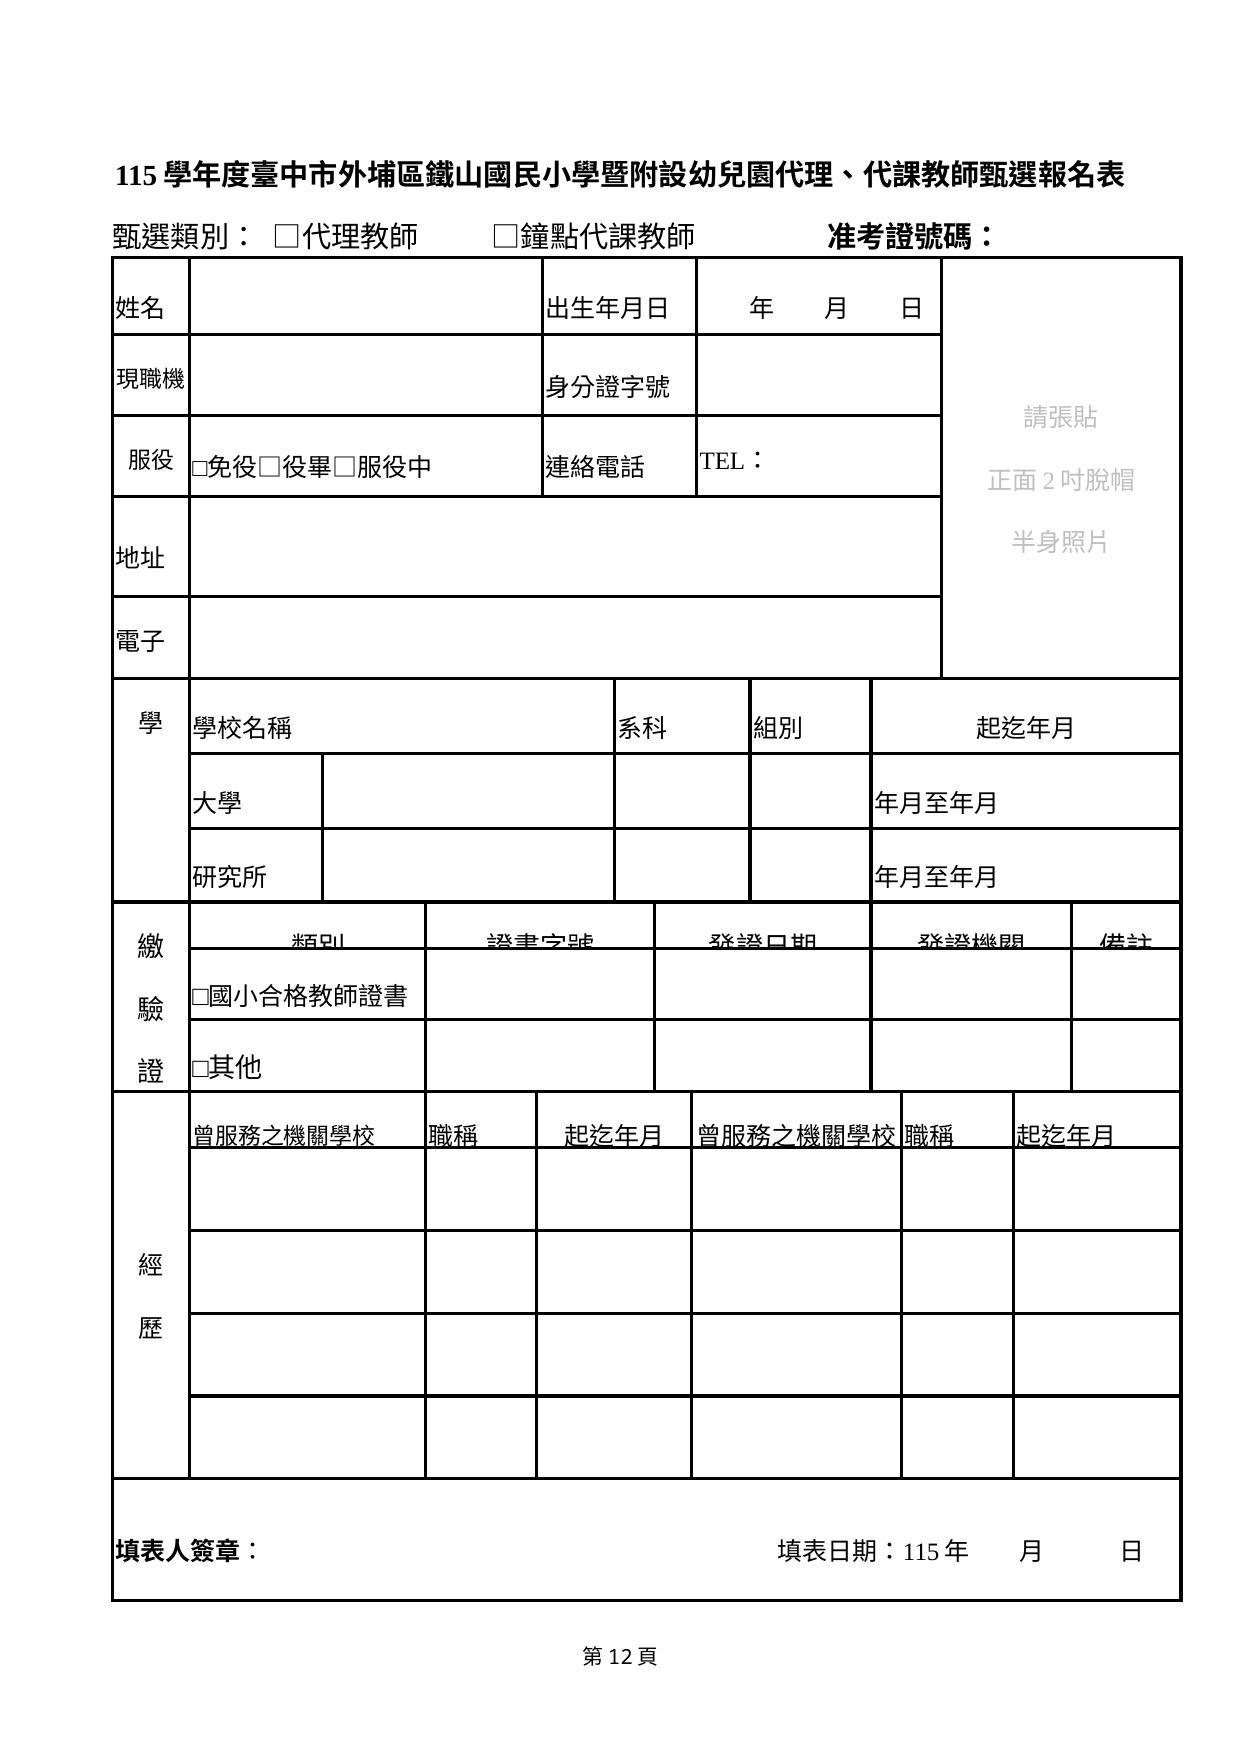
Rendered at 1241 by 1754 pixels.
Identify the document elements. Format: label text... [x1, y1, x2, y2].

table_cell □免役□役畢□服役中 [191, 417, 541, 494]
table_cell 起迄年月 [538, 1093, 690, 1146]
table_cell 起迄年月 [873, 680, 1179, 752]
table_cell [191, 1149, 424, 1229]
table_cell [191, 498, 940, 595]
table_cell 發證日期 [656, 904, 869, 947]
table_cell [1073, 1021, 1179, 1089]
table_cell [656, 950, 869, 1017]
table_cell [656, 1021, 869, 1089]
table_cell 繳 驗 證 件 [114, 904, 188, 1089]
table_cell 現職機關學校 [114, 336, 188, 414]
table_cell [616, 830, 748, 900]
table_cell [698, 336, 940, 414]
table_cell [191, 1398, 424, 1477]
table_cell 學 歷 [114, 680, 188, 900]
table_cell [427, 1149, 535, 1229]
table_cell [903, 1398, 1012, 1477]
table_cell 起迄年月 [1015, 1093, 1179, 1146]
table_cell 發證機關 [873, 904, 1070, 947]
table_cell [191, 598, 940, 677]
table_cell 曾服務之機關學校 [693, 1093, 900, 1146]
table_cell [427, 1021, 653, 1089]
table_cell 類別 [322, 936, 329, 942]
table_cell TEL： 手機： [698, 417, 940, 494]
table_cell 系科 [616, 680, 748, 752]
table_cell [191, 1315, 424, 1394]
table_cell 研究所 [191, 830, 321, 900]
table_cell 職稱 [427, 1093, 535, 1146]
table_cell [538, 1398, 690, 1477]
table_cell [1015, 1149, 1179, 1229]
table_cell 年月至年月 [873, 830, 1179, 900]
text 甄選類別： □代理教師 □鐘點代課教師 准考證號碼： [112, 193, 1128, 256]
table_cell 年月至年月 [873, 755, 1179, 827]
table_cell 填表人簽章： 填表日期：115年 月 日 [114, 1480, 1179, 1598]
table_cell 大學 [191, 755, 321, 827]
table_cell [903, 1315, 1012, 1394]
table_header [191, 259, 541, 333]
table_cell 發證日期 [770, 937, 783, 944]
table_cell [1015, 1315, 1179, 1394]
table_cell [1015, 1232, 1179, 1312]
table_header 請張貼 正面2吋脫帽 半身照片 [943, 259, 1179, 677]
table_cell [191, 336, 541, 414]
table_cell [538, 1149, 690, 1229]
table_cell 連絡電話 [544, 417, 695, 494]
table_cell [538, 1315, 690, 1394]
table_cell [873, 1021, 1070, 1089]
table_cell [752, 830, 869, 900]
table_cell [693, 1232, 900, 1312]
table_cell [191, 1232, 424, 1312]
table_cell [616, 755, 748, 827]
table_cell [873, 950, 1070, 1017]
table_cell [1073, 950, 1179, 1017]
table_cell 職稱 [903, 1093, 1012, 1146]
table_cell [693, 1315, 900, 1394]
table_cell [903, 1149, 1012, 1229]
table_cell 學校名稱 [191, 680, 613, 752]
table_cell [903, 1232, 1012, 1312]
table_header 年 月 日 [698, 259, 940, 333]
table_cell [1015, 1398, 1179, 1477]
table_cell [427, 1315, 535, 1394]
table_cell [752, 755, 869, 827]
table_header 姓名 [114, 259, 188, 333]
table_cell □國小合格教師證書 [191, 950, 424, 1017]
table_cell 地址 [114, 498, 188, 595]
table_cell [538, 1232, 690, 1312]
table_cell [427, 1232, 535, 1312]
table_cell 服役 情形 [114, 417, 188, 494]
table_cell 類別 [191, 904, 424, 947]
table_cell [693, 1149, 900, 1229]
table_cell 曾服務之機關學校 [191, 1093, 424, 1146]
table_cell [427, 1398, 535, 1477]
table_cell 證書字號 [427, 904, 653, 947]
table_cell 經 歷 [114, 1093, 188, 1477]
table_cell □其他 [191, 1021, 424, 1089]
table_cell [693, 1398, 900, 1477]
table_cell 組別 [752, 680, 869, 752]
table_cell 電子郵件 [114, 598, 188, 677]
text 115學年度臺中市外埔區鐵山國民小學暨附設幼兒園代理、代課教師甄選報名表 [112, 131, 1128, 193]
table_cell [427, 950, 653, 1017]
table_cell [324, 830, 613, 900]
table_header 出生年月日 [544, 259, 695, 333]
table_cell [324, 755, 613, 827]
table_cell 備註 [1073, 904, 1179, 947]
table_cell 身分證字號 [544, 336, 695, 414]
